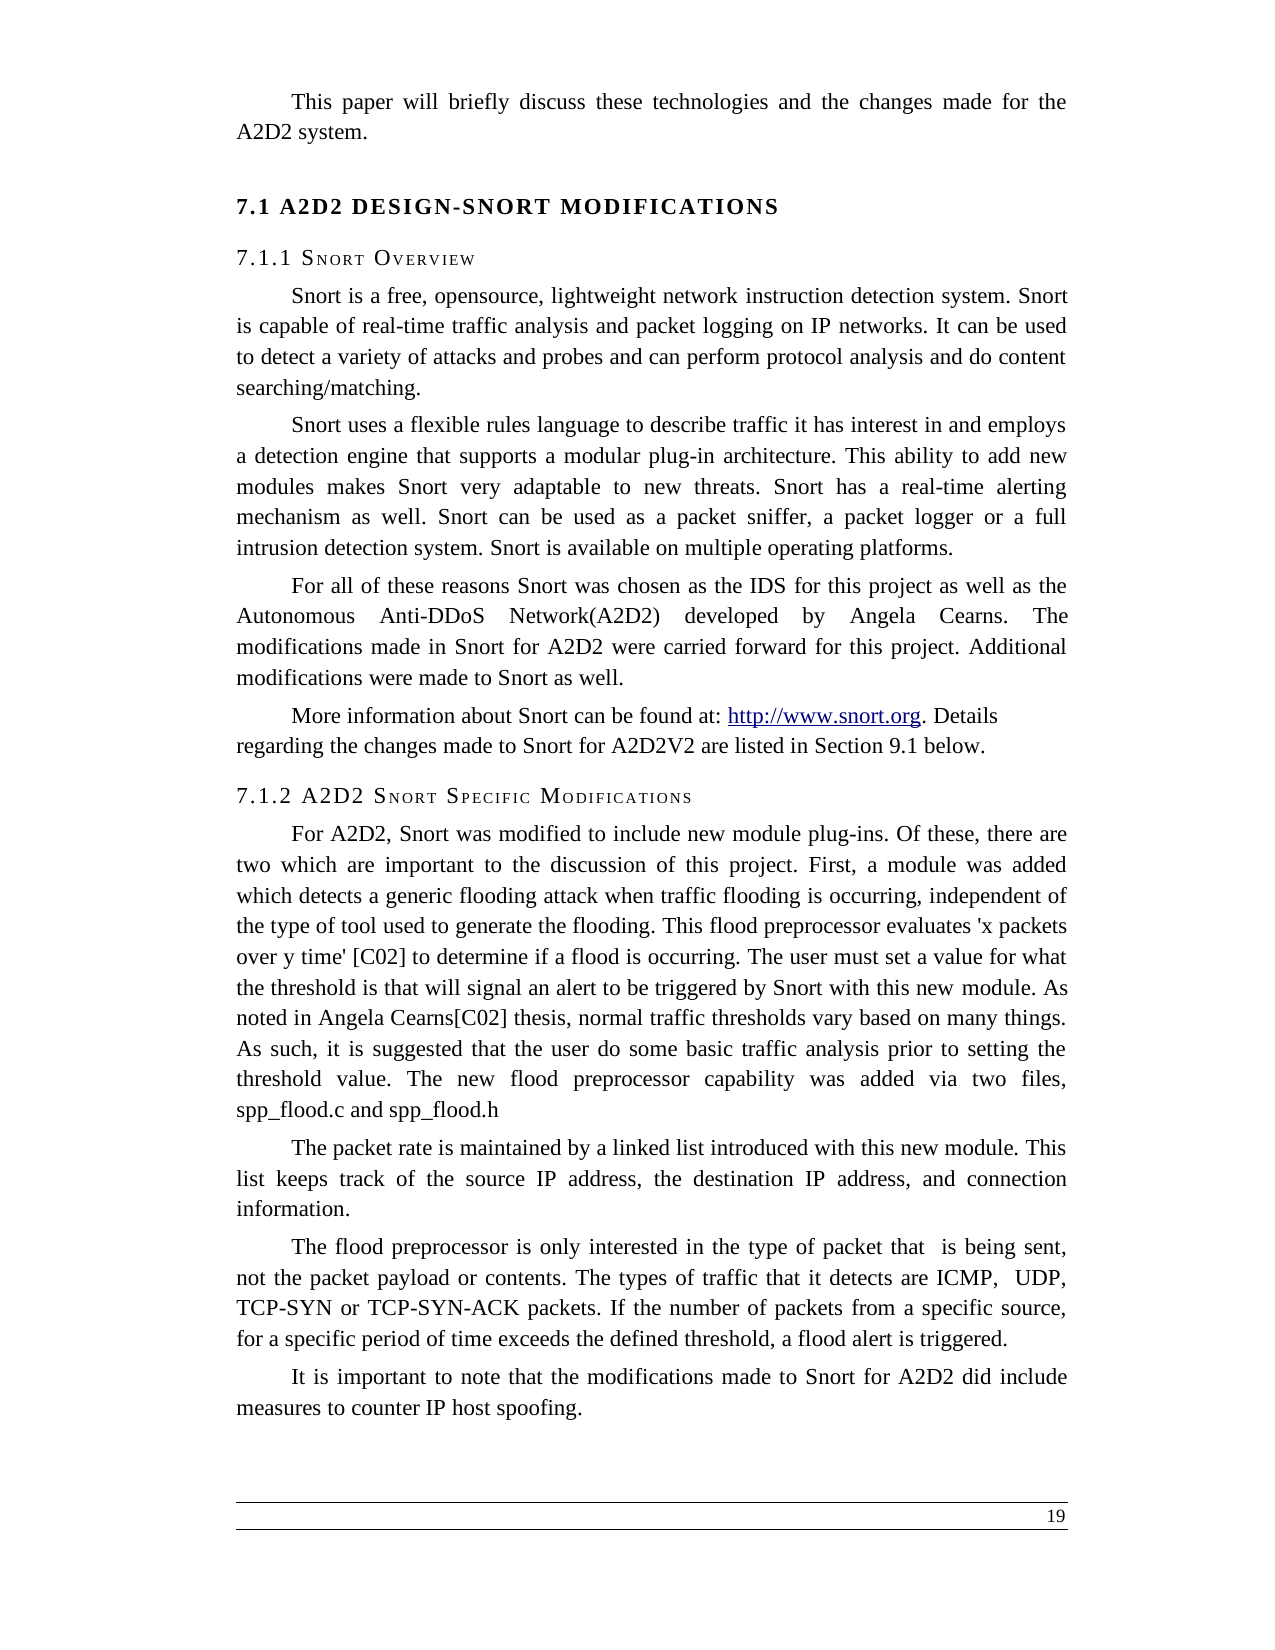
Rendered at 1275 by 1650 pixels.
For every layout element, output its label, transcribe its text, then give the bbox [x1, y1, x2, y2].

text Snort is a free, opensource, lightweight network instruction detection system. Snort is capable of real-time traffic analysis and packet logging on IP networks. It can be used to detect a variety of attacks and probes and can perform protocol analysis and do content searching/matching. [236, 282, 1068, 400]
text Snort uses a flexible rules language to describe traffic it has interest in and employs a detection engine that supports a modular plug-in architecture. This ability to add new modules makes Snort very adaptable to new threats. Snort has a real-time alerting mechanism as well. Snort can be used as a packet sniffer, a packet logger or a full intrusion detection system. Snort is available on multiple operating platforms. [236, 412, 1068, 560]
subtitle 7.1 A2D2 Design-Snort Modifications [236, 194, 1068, 220]
text More information about Snort can be found at: http://www.snort.org. Details regarding the changes made to Snort for A2D2V2 are listed in Section 9.1 below. [236, 702, 1068, 759]
text For all of these reasons Snort was chosen as the IDS for this project as well as the Autonomous Anti-DDoS Network(A2D2) developed by Angela Cearns. The modifications made in Snort for A2D2 were carried forward for this project. Additional modifications were made to Snort as well. [236, 573, 1068, 690]
subtitle 7.1.2 A2D2 Snort Specific Modifications [236, 783, 1068, 809]
text It is important to note that the modifications made to Snort for A2D2 did include measures to counter IP host spoofing. [236, 1364, 1068, 1420]
text This paper will briefly discuss these technologies and the changes made for the A2D2 system. [236, 88, 1068, 145]
subtitle 7.1.1 Snort Overview [236, 244, 1068, 270]
text For A2D2, Snort was modified to include new module plug-ins. Of these, there are two which are important to the discussion of this project. First, a module was added which detects a generic flooding attack when traffic flooding is occurring, independent of the type of tool used to generate the flooding. This flood preprocessor evaluates 'x packets over y time' [C02] to determine if a flood is occurring. The user must set a value for what the threshold is that will signal an alert to be triggered by Snort with this new module. As noted in Angela Cearns[C02] thesis, normal traffic thresholds vary based on many things. As such, it is suggested that the user do some basic traffic analysis prior to setting the threshold value. The new flood preprocessor capability was added via two files, spp_flood.c and spp_flood.h [236, 821, 1068, 1122]
text The packet rate is maintained by a linked list introduced with this new module. This list keeps track of the source IP address, the destination IP address, and connection information. [236, 1135, 1068, 1222]
text The flood preprocessor is only interested in the type of packet that is being sent, not the packet payload or contents. The types of traffic that it detects are ICMP, UDP, TCP-SYN or TCP-SYN-ACK packets. If the number of packets from a specific source, for a specific period of time exceeds the defined threshold, a flood alert is triggered. [236, 1234, 1068, 1351]
